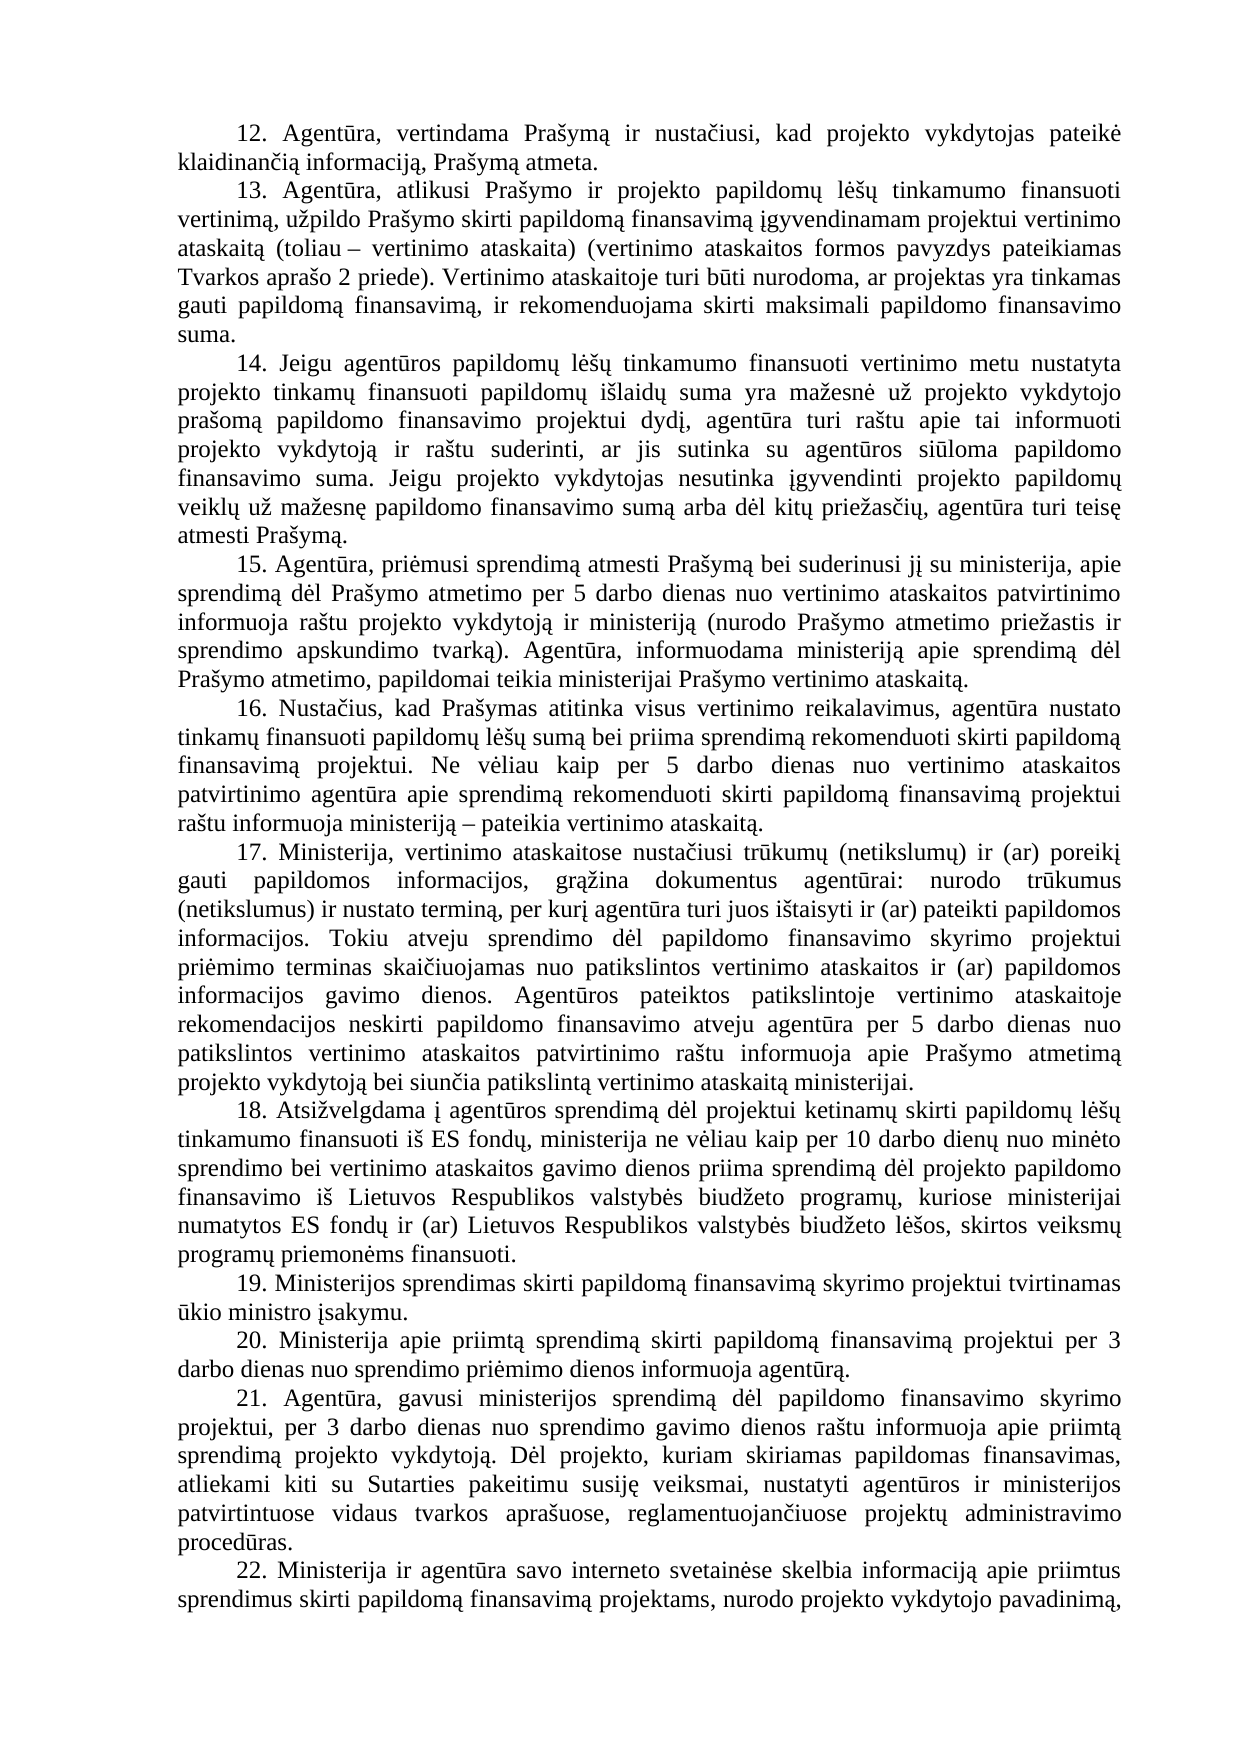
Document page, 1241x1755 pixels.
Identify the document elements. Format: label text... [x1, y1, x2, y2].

text 18. Atsižvelgdama į agentūros sprendimą dėl projektui ketinamų skirti papildomų lėšų tinkamumo finansuoti iš ES fondų, ministerija ne vėliau kaip per 10 darbo dienų nuo minėto sprendimo bei vertinimo ataskaitos gavimo dienos priima sprendimą dėl projekto papildomo finansavimo iš Lietuvos Respublikos valstybės biudžeto programų, kuriose ministerijai numatytos ES fondų ir (ar) Lietuvos Respublikos valstybės biudžeto lėšos, skirtos veiksmų programų priemonėms finansuoti. [177, 1096, 1122, 1268]
text 17. Ministerija, vertinimo ataskaitose nustačiusi trūkumų (netikslumų) ir (ar) poreikį gauti papildomos informacijos, grąžina dokumentus agentūrai: nurodo trūkumus (netikslumus) ir nustato terminą, per kurį agentūra turi juos ištaisyti ir (ar) pateikti papildomos informacijos. Tokiu atveju sprendimo dėl papildomo finansavimo skyrimo projektui priėmimo terminas skaičiuojamas nuo patikslintos vertinimo ataskaitos ir (ar) papildomos informacijos gavimo dienos. Agentūros pateiktos patikslintoje vertinimo ataskaitoje rekomendacijos neskirti papildomo finansavimo atveju agentūra per 5 darbo dienas nuo patikslintos vertinimo ataskaitos patvirtinimo raštu informuoja apie Prašymo atmetimą projekto vykdytoją bei siunčia patikslintą vertinimo ataskaitą ministerijai. [177, 837, 1122, 1096]
text 21. Agentūra, gavusi ministerijos sprendimą dėl papildomo finansavimo skyrimo projektui, per 3 darbo dienas nuo sprendimo gavimo dienos raštu informuoja apie priimtą sprendimą projekto vykdytoją. Dėl projekto, kuriam skiriamas papildomas finansavimas, atliekami kiti su Sutarties pakeitimu susiję veiksmai, nustatyti agentūros ir ministerijos patvirtintuose vidaus tvarkos aprašuose, reglamentuojančiuose projektų administravimo procedūras. [177, 1383, 1122, 1556]
text 13. Agentūra, atlikusi Prašymo ir projekto papildomų lėšų tinkamumo finansuoti vertinimą, užpildo Prašymo skirti papildomą finansavimą įgyvendinamam projektui vertinimo ataskaitą (toliau – vertinimo ataskaita) (vertinimo ataskaitos formos pavyzdys pateikiamas Tvarkos aprašo 2 priede). Vertinimo ataskaitoje turi būti nurodoma, ar projektas yra tinkamas gauti papildomą finansavimą, ir rekomenduojama skirti maksimali papildomo finansavimo suma. [177, 176, 1122, 348]
text 20. Ministerija apie priimtą sprendimą skirti papildomą finansavimą projektui per 3 darbo dienas nuo sprendimo priėmimo dienos informuoja agentūrą. [177, 1326, 1122, 1383]
text 19. Ministerijos sprendimas skirti papildomą finansavimą skyrimo projektui tvirtinamas ūkio ministro įsakymu. [177, 1268, 1122, 1326]
text 14. Jeigu agentūros papildomų lėšų tinkamumo finansuoti vertinimo metu nustatyta projekto tinkamų finansuoti papildomų išlaidų suma yra mažesnė už projekto vykdytojo prašomą papildomo finansavimo projektui dydį, agentūra turi raštu apie tai informuoti projekto vykdytoją ir raštu suderinti, ar jis sutinka su agentūros siūloma papildomo finansavimo suma. Jeigu projekto vykdytojas nesutinka įgyvendinti projekto papildomų veiklų už mažesnę papildomo finansavimo sumą arba dėl kitų priežasčių, agentūra turi teisę atmesti Prašymą. [177, 348, 1122, 549]
text 15. Agentūra, priėmusi sprendimą atmesti Prašymą bei suderinusi jį su ministerija, apie sprendimą dėl Prašymo atmetimo per 5 darbo dienas nuo vertinimo ataskaitos patvirtinimo informuoja raštu projekto vykdytoją ir ministeriją (nurodo Prašymo atmetimo priežastis ir sprendimo apskundimo tvarką). Agentūra, informuodama ministeriją apie sprendimą dėl Prašymo atmetimo, papildomai teikia ministerijai Prašymo vertinimo ataskaitą. [177, 549, 1122, 693]
text 12. Agentūra, vertindama Prašymą ir nustačiusi, kad projekto vykdytojas pateikė klaidinančią informaciją, Prašymą atmeta. [177, 118, 1122, 176]
text 16. Nustačius, kad Prašymas atitinka visus vertinimo reikalavimus, agentūra nustato tinkamų finansuoti papildomų lėšų sumą bei priima sprendimą rekomenduoti skirti papildomą finansavimą projektui. Ne vėliau kaip per 5 darbo dienas nuo vertinimo ataskaitos patvirtinimo agentūra apie sprendimą rekomenduoti skirti papildomą finansavimą projektui raštu informuoja ministeriją – pateikia vertinimo ataskaitą. [177, 693, 1122, 837]
text 22. Ministerija ir agentūra savo interneto svetainėse skelbia informaciją apie priimtus sprendimus skirti papildomą finansavimą projektams, nurodo projekto vykdytojo pavadinimą, [177, 1556, 1122, 1613]
